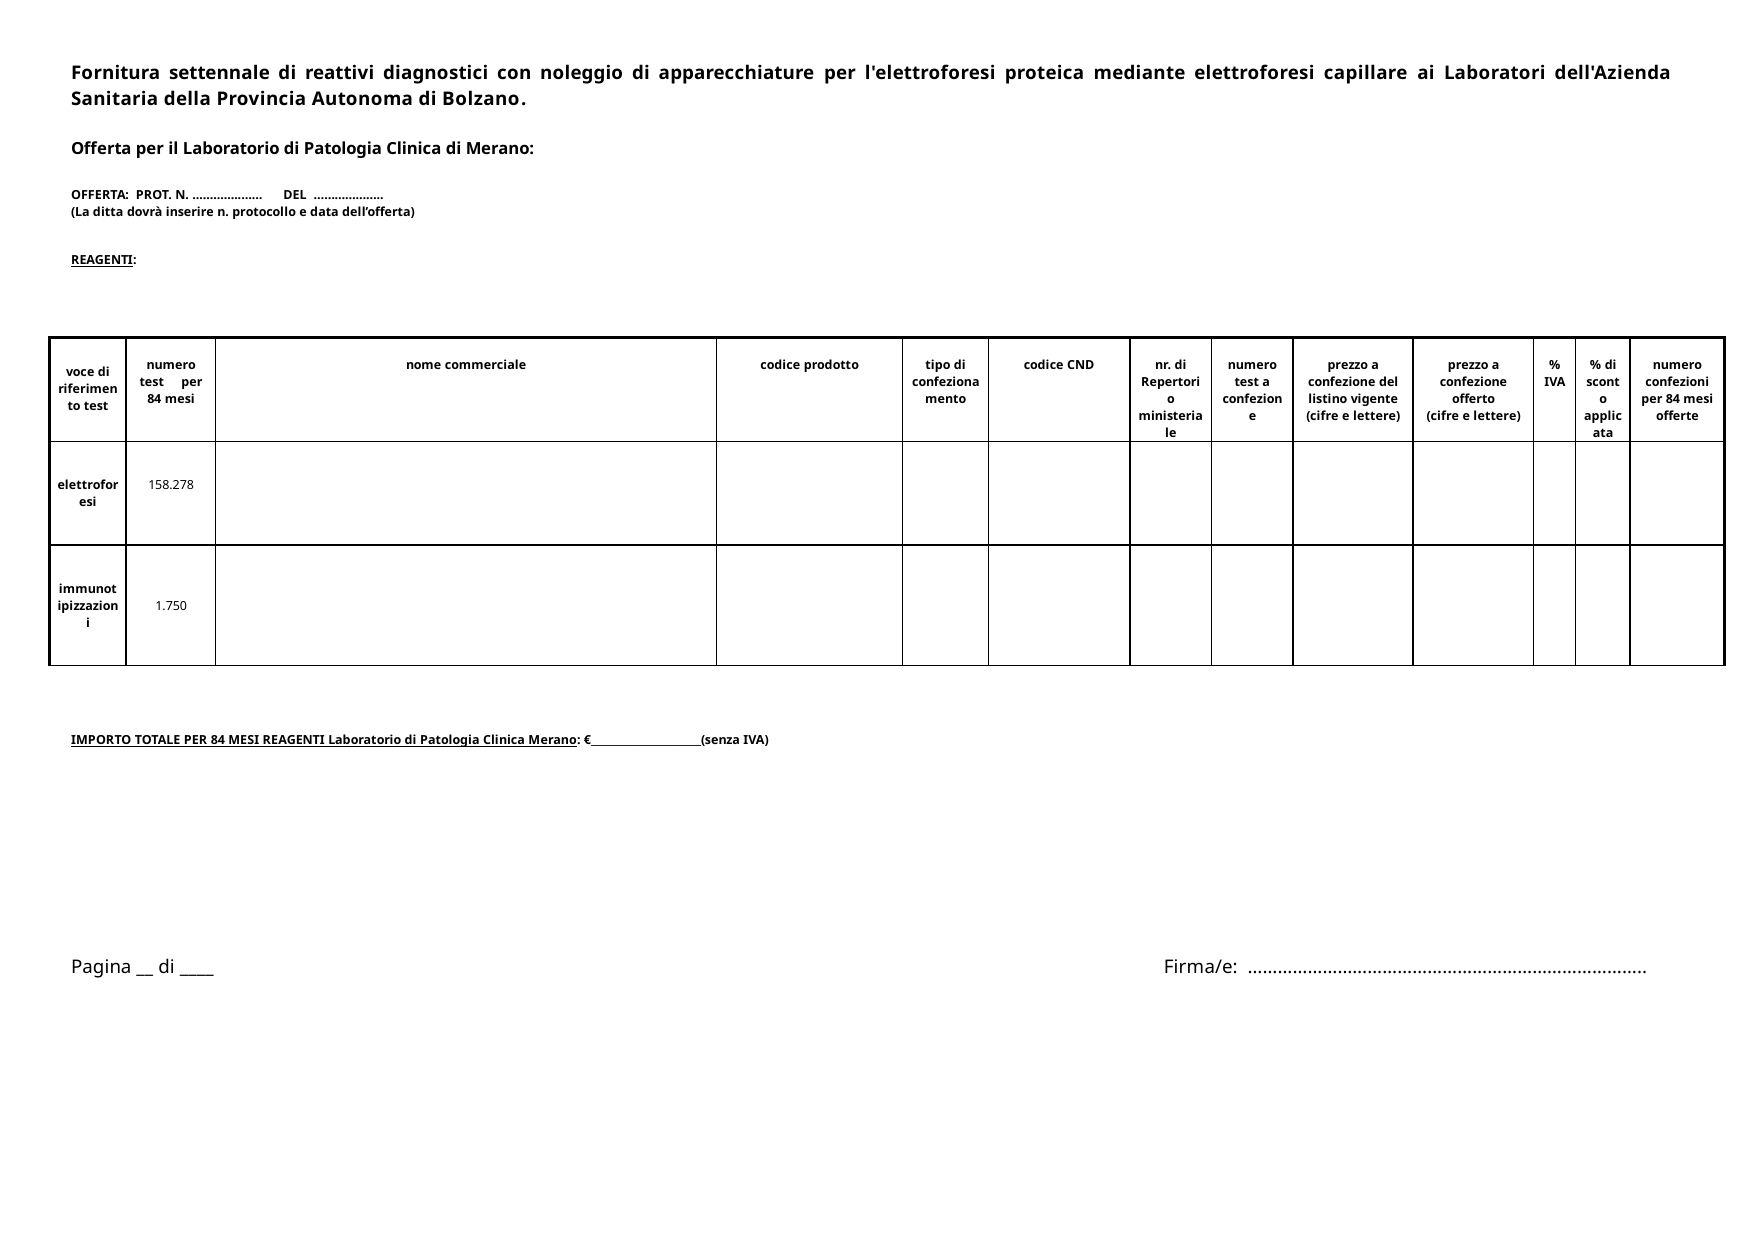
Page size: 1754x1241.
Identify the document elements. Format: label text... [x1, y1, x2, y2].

table_cell [903, 442, 988, 544]
table_cell [989, 546, 1129, 664]
table_cell [1534, 442, 1575, 544]
table_cell [216, 546, 716, 664]
text OFFERTA: PROT. N. ..............…… DEL ……………….. [71, 186, 1671, 203]
table_cell immunotipizzazioni [51, 546, 125, 664]
table_cell [717, 546, 902, 664]
table_cell 1.750 [127, 546, 215, 664]
table_cell 158.278 [127, 442, 215, 544]
table_cell [903, 546, 988, 664]
table_cell [1576, 546, 1629, 664]
table_cell [989, 442, 1129, 544]
table_header codice prodotto [717, 339, 902, 441]
text Offerta per il Laboratorio di Patologia Clinica di Merano: [71, 137, 1671, 160]
table_header numero confezioni per 84 mesi offerte [1631, 339, 1723, 441]
text Fornitura settennale di reattivi diagnostici con noleggio di apparecchiature per l'elettroforesi proteica mediante elettroforesi capillare ai Laboratori dell'Azienda Sanitaria della Provincia Autonoma di Bolzano. [71, 59, 1671, 111]
table_cell [1131, 442, 1211, 544]
table_cell [216, 442, 716, 544]
table_header nome commerciale [216, 339, 716, 441]
table_header % IVA [1534, 339, 1575, 441]
text REAGENTI: [71, 251, 1671, 268]
table_cell [1212, 442, 1292, 544]
table_header voce di riferimento test [51, 339, 125, 441]
table_cell [1131, 546, 1211, 664]
table_cell [1631, 546, 1723, 664]
table_cell [1212, 546, 1292, 664]
text (La ditta dovrà inserire n. protocollo e data dell’offerta) [71, 203, 1671, 220]
table_header prezzo a confezione del listino vigente (cifre e lettere) [1294, 339, 1412, 441]
table_cell [1534, 546, 1575, 664]
table_cell elettroforesi [51, 442, 125, 544]
table_header codice CND [989, 339, 1129, 441]
table_header tipo di confezionamento [903, 339, 988, 441]
text IMPORTO TOTALE PER 84 MESI REAGENTI Laboratorio di Patologia Clinica Merano: €______________________(senza IVA) [71, 731, 1671, 748]
table_cell [1631, 442, 1723, 544]
table_cell [717, 442, 902, 544]
table_cell [1414, 442, 1533, 544]
table_header prezzo a confezione offerto (cifre e lettere) [1414, 339, 1533, 441]
text Pagina __ di ____ Firma/e: …………………………………………………………………….. [71, 953, 1671, 979]
table_cell [1576, 442, 1629, 544]
table_header numero test a confezione [1212, 339, 1292, 441]
table_cell [1414, 546, 1533, 664]
table_cell [1294, 442, 1412, 544]
table_cell [1294, 546, 1412, 664]
table_header numero test per 84 mesi [127, 339, 215, 441]
table_header nr. di Repertorio ministeriale [1131, 339, 1211, 441]
table_header % di sconto applicata [1576, 339, 1629, 441]
